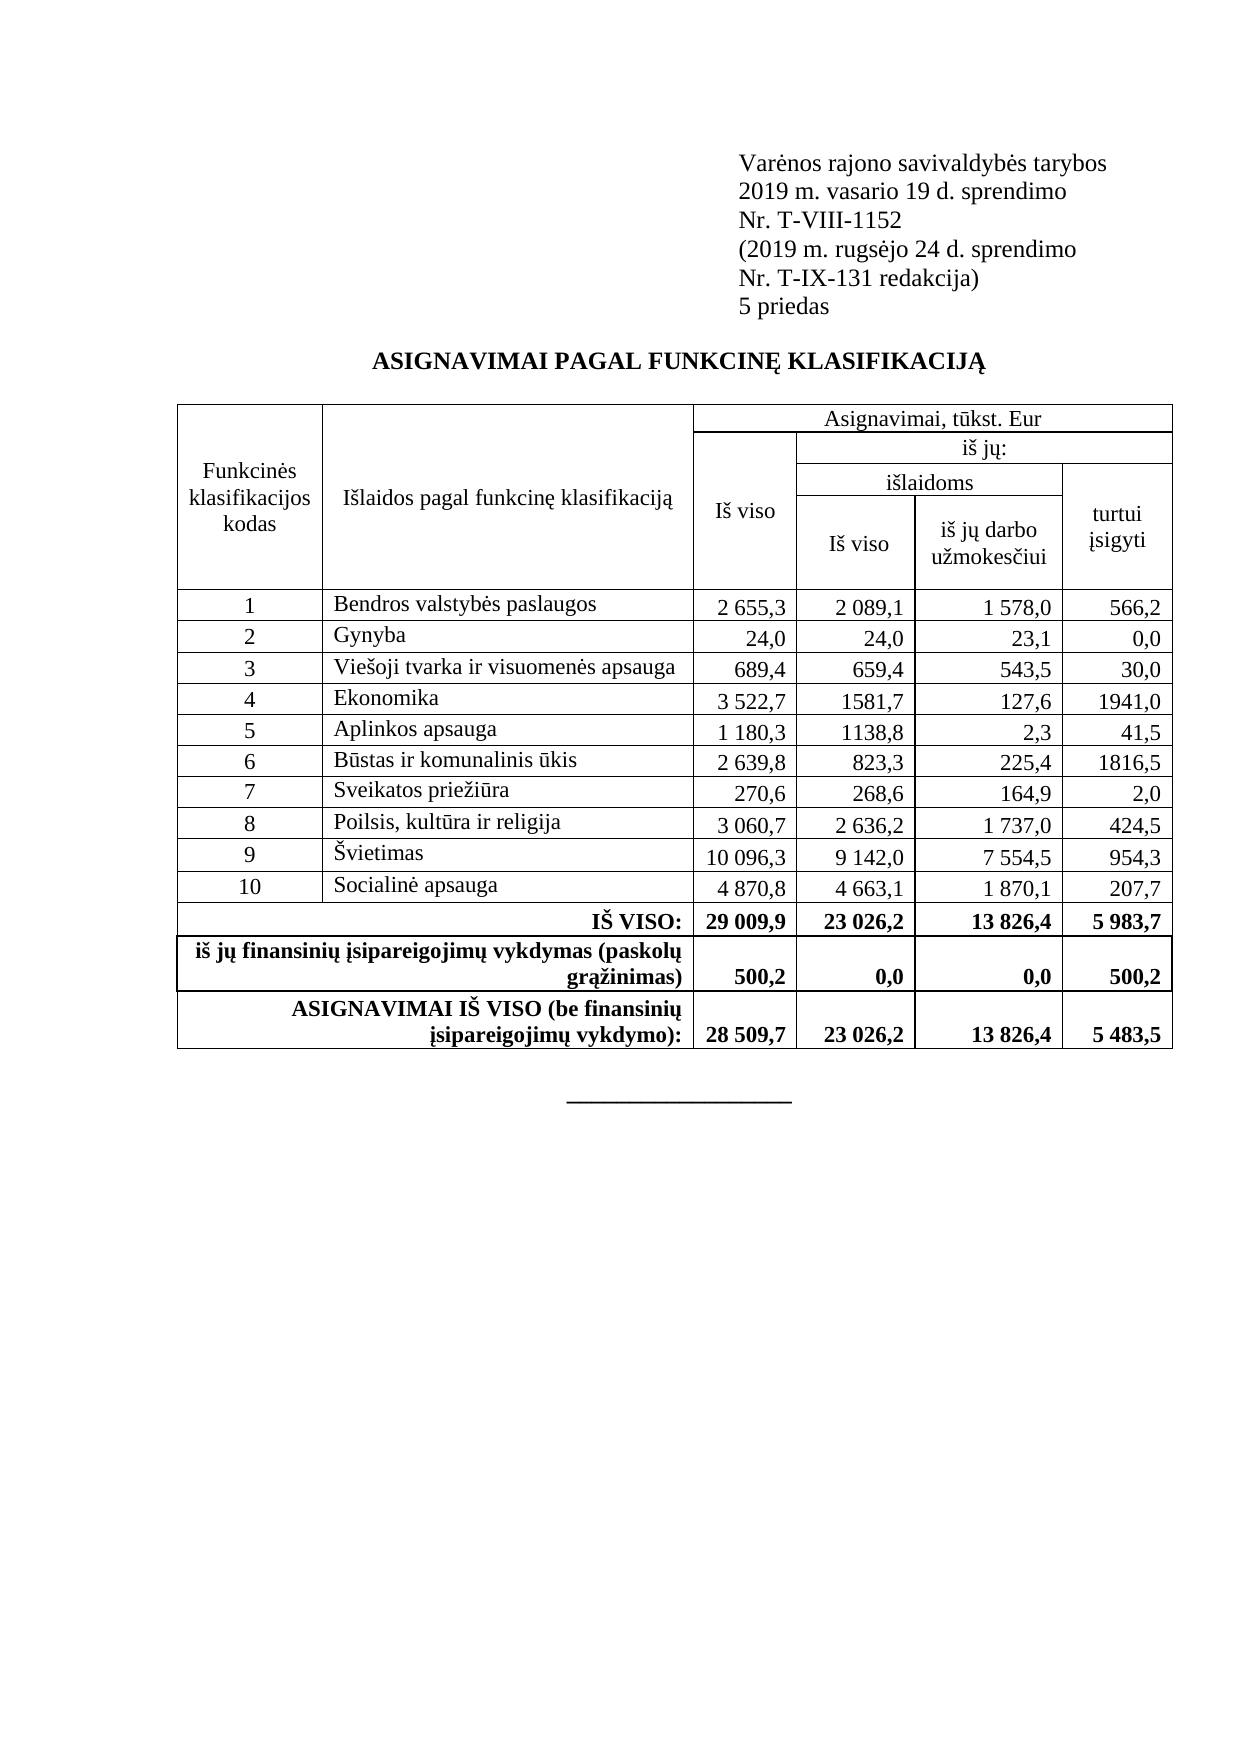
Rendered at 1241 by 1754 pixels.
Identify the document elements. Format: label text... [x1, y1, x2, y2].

table_cell 24,0 [797, 621, 914, 652]
table_cell 5 [178, 715, 322, 745]
table_cell 7 [178, 777, 322, 807]
table_cell Poilsis, kultūra ir religija [323, 808, 693, 838]
table_cell 3 522,7 [694, 684, 796, 714]
table_cell 823,3 [797, 746, 914, 776]
table_cell 2,0 [1063, 777, 1172, 807]
table_cell iš jų darbo užmokesčiui [916, 496, 1062, 589]
table_cell 28 509,7 [694, 992, 796, 1047]
table_cell 1 180,3 [694, 715, 796, 745]
table_cell iš jų: [797, 433, 1172, 463]
table_cell 1 578,0 [916, 590, 1062, 620]
table_cell 23,1 [916, 621, 1062, 652]
table_cell 566,2 [1063, 590, 1172, 620]
table_cell 225,4 [916, 746, 1062, 776]
table_cell 7 554,5 [916, 839, 1062, 871]
table_header Išlaidos pagal funkcinę klasifikaciją [323, 405, 693, 589]
table_cell 41,5 [1063, 715, 1172, 745]
table_cell 4 663,1 [797, 872, 914, 902]
table_cell 954,3 [1063, 839, 1172, 871]
text (2019 m. rugsėjo 24 d. sprendimo [738, 234, 1181, 263]
table_cell 1 737,0 [916, 808, 1062, 838]
table_cell 3 [178, 653, 322, 683]
table_header Asignavimai, tūkst. Eur [694, 405, 1172, 431]
table_cell Gynyba [323, 621, 693, 652]
table_cell 1941,0 [1063, 684, 1172, 714]
table_cell 543,5 [916, 653, 1062, 683]
table_cell 207,7 [1063, 872, 1172, 902]
text Nr. T-VIII-1152 [738, 205, 1181, 234]
table_cell 2 [178, 621, 322, 652]
table_cell 9 [178, 839, 322, 871]
table_cell Ekonomika [323, 684, 693, 714]
table_header Funkcinės klasifikacijos kodas [178, 405, 322, 589]
table_cell Būstas ir komunalinis ūkis [323, 746, 693, 776]
table_cell 13 826,4 [916, 903, 1062, 934]
table_cell Socialinė apsauga [323, 872, 693, 902]
table_cell iš jų finansinių įsipareigojimų vykdymas (paskolų grąžinimas) [178, 937, 693, 990]
table_cell 1138,8 [797, 715, 914, 745]
table_cell 500,2 [694, 937, 796, 990]
table_cell 13 826,4 [916, 992, 1062, 1047]
text Nr. T-IX-131 redakcija) [738, 263, 1181, 291]
table_cell Viešoji tvarka ir visuomenės apsauga [323, 653, 693, 683]
table_cell 689,4 [694, 653, 796, 683]
text ASIGNAVIMAI PAGAL FUNKCINĘ KLASIFIKACIJĄ [177, 346, 1181, 375]
table_cell ASIGNAVIMAI IŠ VISO (be finansinių įsipareigojimų vykdymo): [178, 992, 693, 1047]
text __________________ [177, 1077, 1181, 1106]
table_cell 5 483,5 [1063, 992, 1172, 1047]
table_cell Aplinkos apsauga [323, 715, 693, 745]
table_cell 424,5 [1063, 808, 1172, 838]
table_cell 1816,5 [1063, 746, 1172, 776]
text 2019 m. vasario 19 d. sprendimo [738, 176, 1181, 205]
table_cell Sveikatos priežiūra [323, 777, 693, 807]
table_cell 268,6 [797, 777, 914, 807]
table_cell 127,6 [916, 684, 1062, 714]
table_cell 23 026,2 [797, 992, 914, 1047]
table_cell 1 870,1 [916, 872, 1062, 902]
table_cell turtui įsigyti [1063, 464, 1172, 589]
table_cell Švietimas [323, 839, 693, 871]
table_cell 164,9 [916, 777, 1062, 807]
table_cell Iš viso [694, 433, 796, 589]
table_cell 1 [178, 590, 322, 620]
text Varėnos rajono savivaldybės tarybos [738, 148, 1181, 176]
table_cell 23 026,2 [797, 903, 914, 934]
table_cell 24,0 [694, 621, 796, 652]
table_cell 30,0 [1063, 653, 1172, 683]
table_cell Bendros valstybės paslaugos [323, 590, 693, 620]
table_cell 9 142,0 [797, 839, 914, 871]
table_cell 3 060,7 [694, 808, 796, 838]
table_cell 0,0 [916, 937, 1062, 990]
table_cell 0,0 [797, 937, 914, 990]
table_cell IŠ VISO: [178, 903, 693, 934]
table_cell 2 636,2 [797, 808, 914, 838]
table_cell 10 [178, 872, 322, 902]
table_cell 500,2 [1063, 937, 1171, 990]
table_cell 1581,7 [797, 684, 914, 714]
text 5 priedas [738, 291, 1181, 320]
table_cell 0,0 [1063, 621, 1172, 652]
table_cell 270,6 [694, 777, 796, 807]
table_cell 2 089,1 [797, 590, 914, 620]
table_cell 5 983,7 [1063, 903, 1172, 934]
table_cell 659,4 [797, 653, 914, 683]
table_cell 2,3 [916, 715, 1062, 745]
table_cell 2 655,3 [694, 590, 796, 620]
table_cell 4 [178, 684, 322, 714]
table_cell 2 639,8 [694, 746, 796, 776]
table_cell Iš viso [797, 496, 914, 589]
table_cell 10 096,3 [694, 839, 796, 871]
table_cell 8 [178, 808, 322, 838]
table_cell išlaidoms [797, 464, 1062, 495]
table_cell 29 009,9 [694, 903, 796, 934]
table_cell 6 [178, 746, 322, 776]
table_cell 4 870,8 [694, 872, 796, 902]
